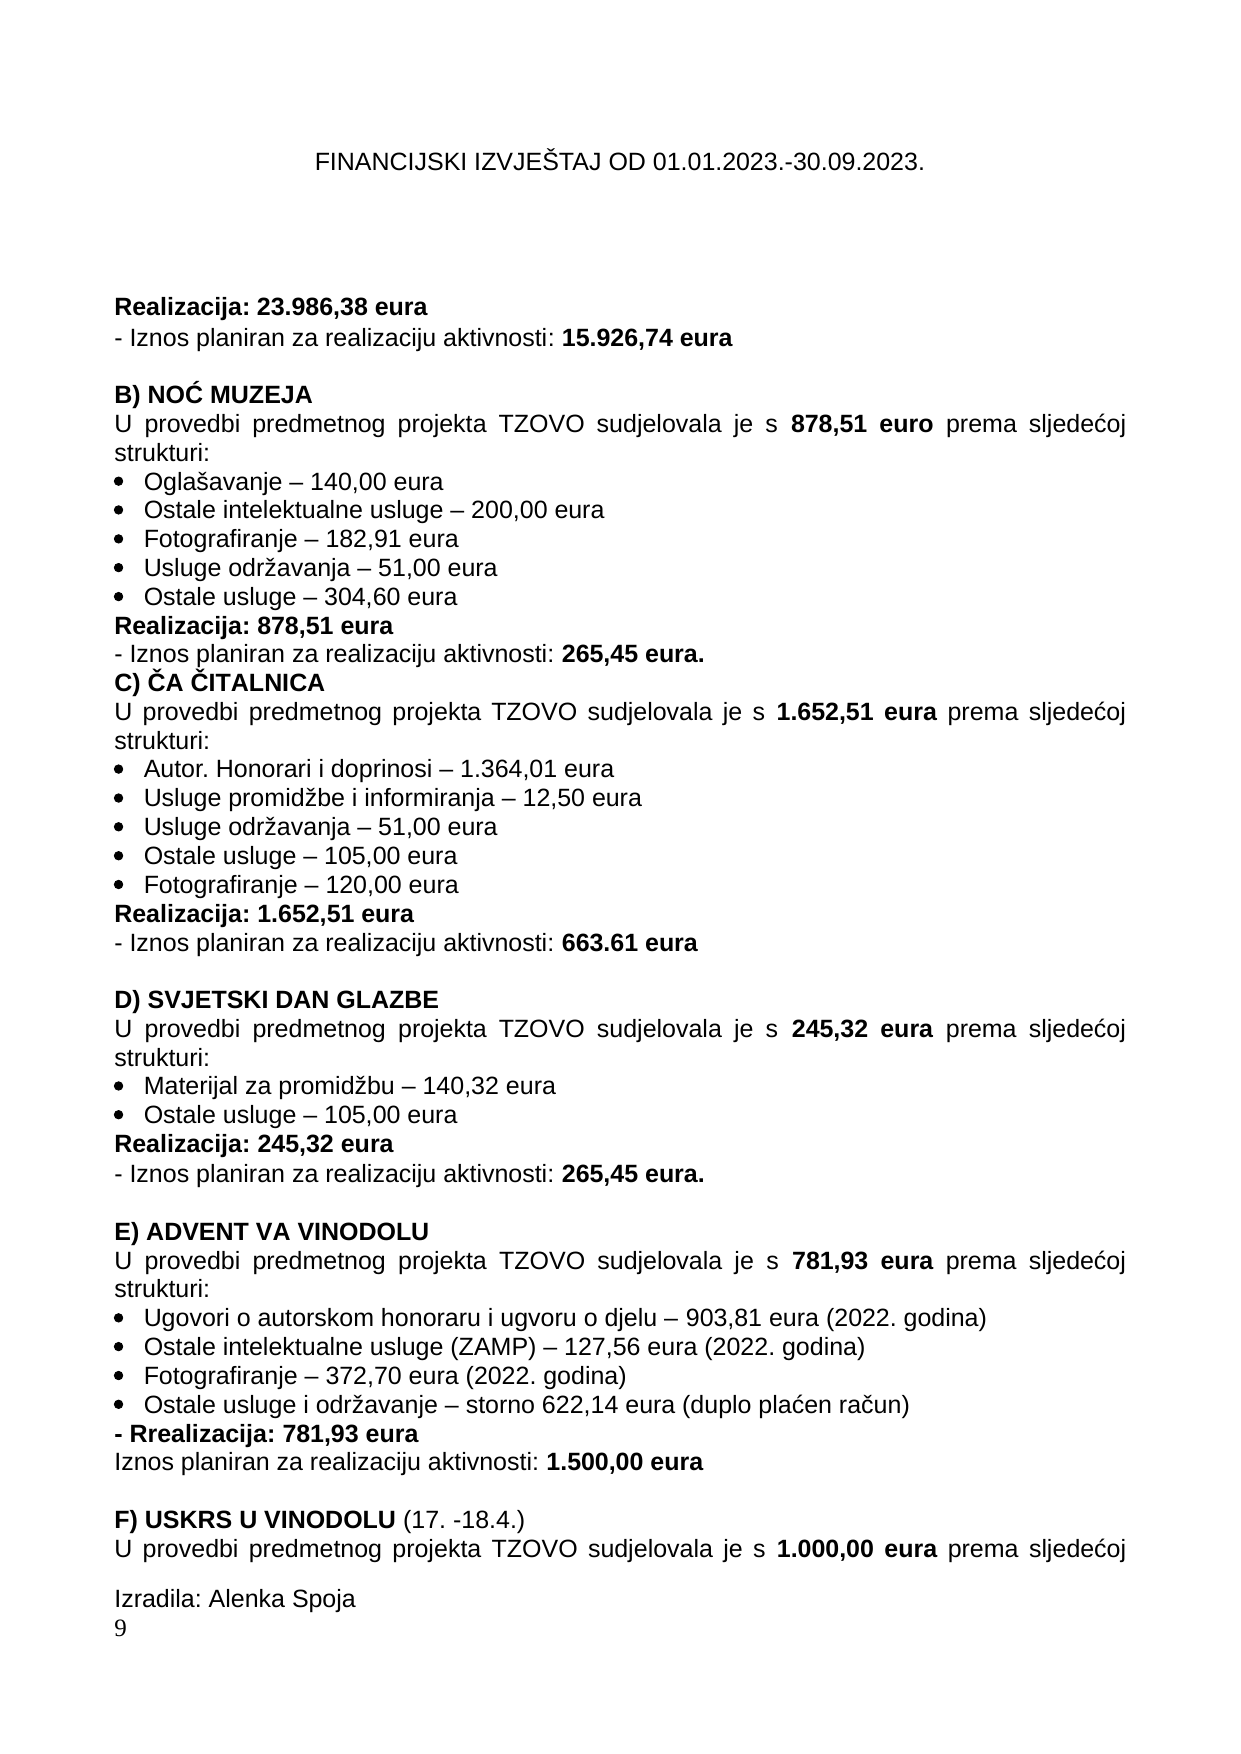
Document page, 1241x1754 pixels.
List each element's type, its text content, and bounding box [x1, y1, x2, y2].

list Usluge održavanja – 51,00 eura [114, 553, 1126, 582]
text F) USKRS U VINODOLU (17. -18.4.) [114, 1505, 1126, 1533]
list Usluge promidžbe i informiranja – 12,50 eura [114, 783, 1126, 812]
text - Iznos planiran za realizaciju aktivnosti: 265,45 eura. [114, 639, 1126, 668]
text D) SVJETSKI DAN GLAZBE [114, 985, 1126, 1014]
list Ostale usluge – 105,00 eura [114, 841, 1126, 870]
text Realizacija: 1.652,51 eura [114, 899, 1126, 927]
text Realizacija: 23.986,38 eura [114, 292, 1126, 321]
list Ostale usluge – 105,00 eura [114, 1100, 1126, 1129]
list Fotografiranje – 182,91 eura [114, 524, 1126, 553]
text U provedbi predmetnog projekta TZOVO sudjelovala je s 878,51 euro prema sljedećoj strukturi: [114, 409, 1126, 466]
text Iznos planiran za realizaciju aktivnosti: 1.500,00 eura [114, 1447, 1126, 1476]
text Realizacija: 245,32 eura [114, 1129, 1126, 1158]
text U provedbi predmetnog projekta TZOVO sudjelovala je s 1.652,51 eura prema sljedećoj strukturi: [114, 697, 1126, 754]
list Fotografiranje – 120,00 eura [114, 870, 1126, 899]
list Oglašavanje – 140,00 eura [114, 466, 1126, 495]
text C) ČA ČITALNICA [114, 668, 1126, 697]
text U provedbi predmetnog projekta TZOVO sudjelovala je s 781,93 eura prema sljedećoj strukturi: [114, 1246, 1126, 1303]
text B) NOĆ MUZEJA [114, 380, 1126, 409]
list Materijal za promidžbu – 140,32 eura [114, 1071, 1126, 1100]
text - Rrealizacija: 781,93 eura [114, 1418, 1126, 1447]
text U provedbi predmetnog projekta TZOVO sudjelovala je s 1.000,00 eura prema sljedećoj [114, 1533, 1126, 1562]
list Ostale intelektualne usluge – 200,00 eura [114, 495, 1126, 524]
list Fotografiranje – 372,70 eura (2022. godina) [114, 1361, 1126, 1390]
text Realizacija: 878,51 eura [114, 611, 1126, 639]
text - Iznos planiran za realizaciju aktivnosti: 15.926,74 eura [114, 323, 1126, 351]
list Ugovori o autorskom honoraru i ugvoru o djelu – 903,81 eura (2022. godina) [114, 1303, 1126, 1332]
text U provedbi predmetnog projekta TZOVO sudjelovala je s 245,32 eura prema sljedećoj strukturi: [114, 1014, 1126, 1071]
list Ostale usluge i održavanje – storno 622,14 eura (duplo plaćen račun) [114, 1390, 1126, 1418]
list Ostale usluge – 304,60 eura [114, 582, 1126, 611]
list Usluge održavanja – 51,00 eura [114, 812, 1126, 841]
list Autor. Honorari i doprinosi – 1.364,01 eura [114, 754, 1126, 783]
list Ostale intelektualne usluge (ZAMP) – 127,56 eura (2022. godina) [114, 1332, 1126, 1361]
text - Iznos planiran za realizaciju aktivnosti: 663.61 eura [114, 927, 1126, 956]
text E) ADVENT VA VINODOLU [114, 1217, 1126, 1246]
text - Iznos planiran za realizaciju aktivnosti: 265,45 eura. [114, 1159, 1126, 1188]
